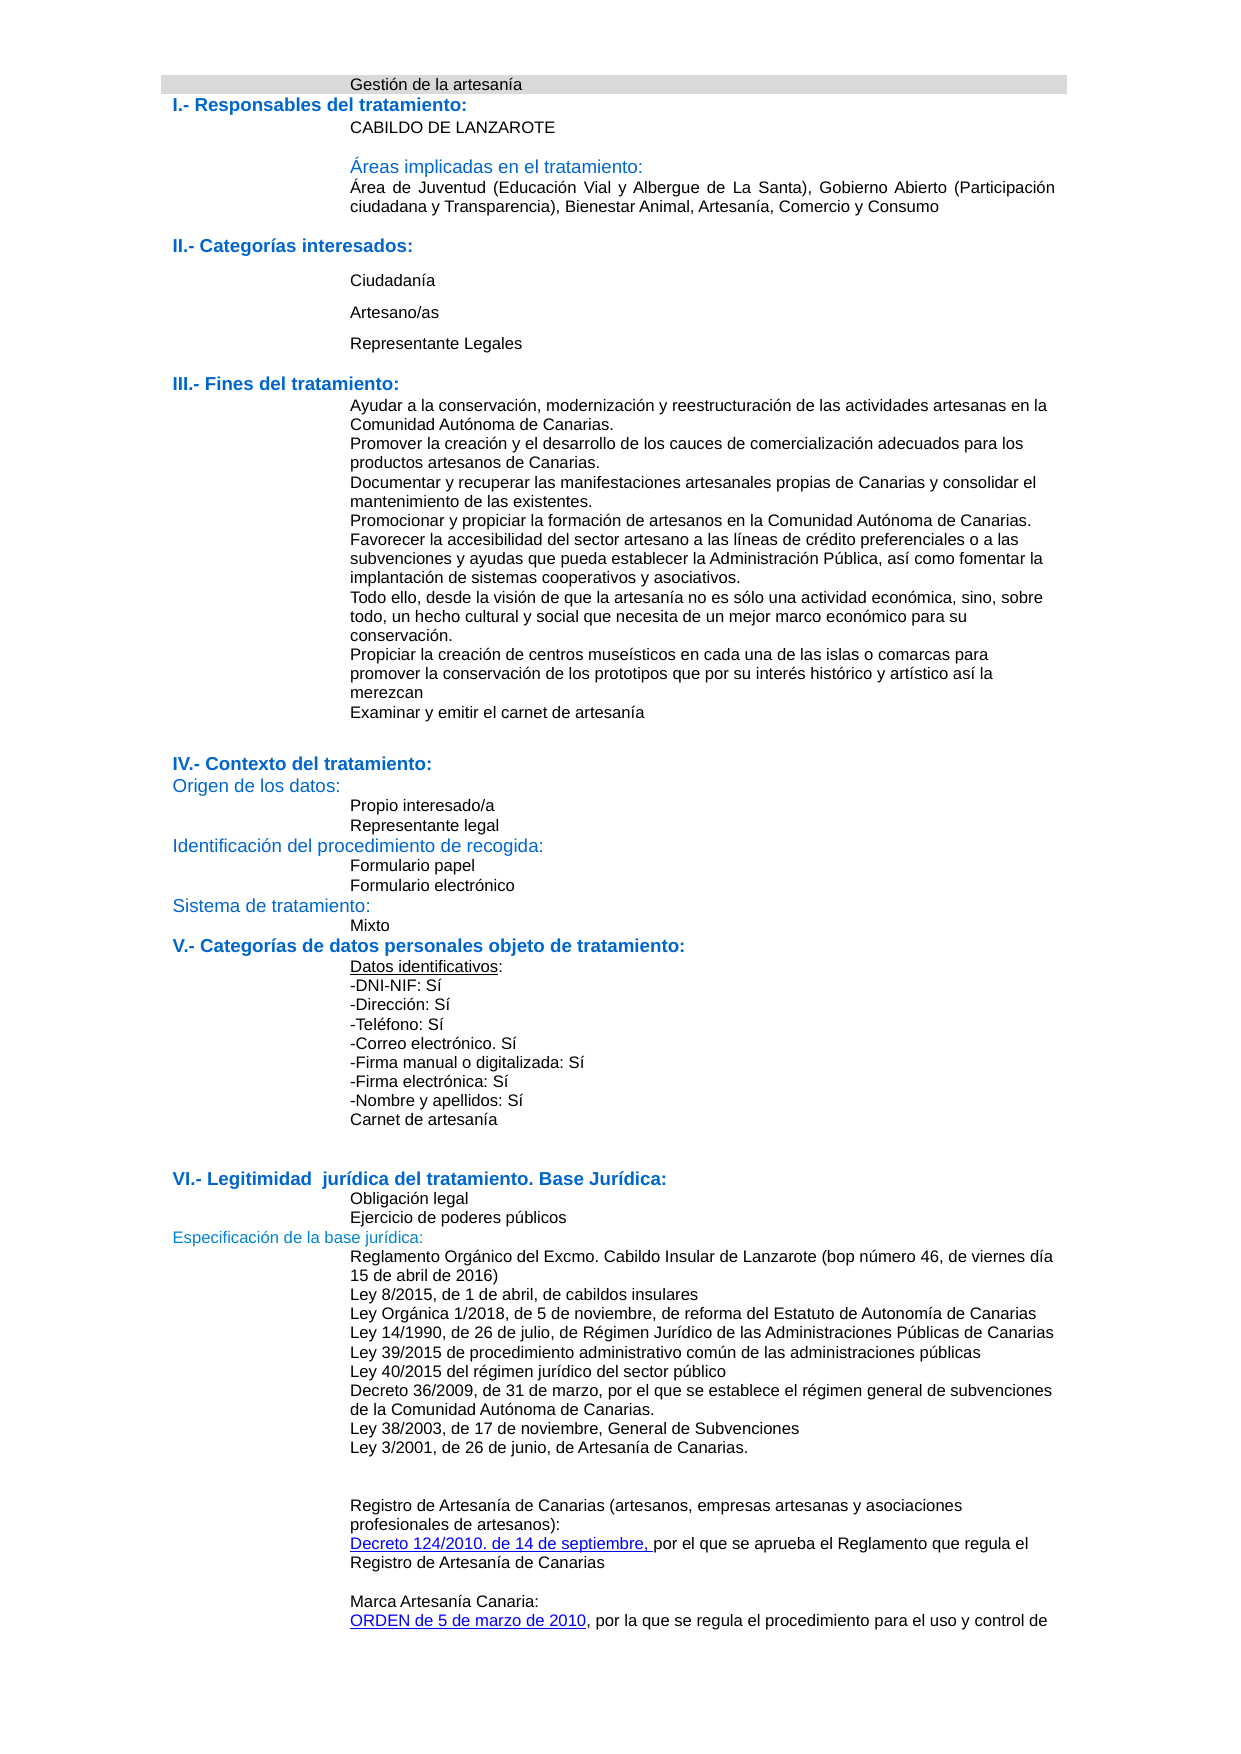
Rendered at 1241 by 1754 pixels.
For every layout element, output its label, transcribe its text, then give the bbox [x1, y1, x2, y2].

table_cell Gestión de la artesanía [339, 75, 1067, 94]
table_cell Especificación de la base jurídica: [161, 1228, 1067, 1247]
table_cell Ayudar a la conservación, modernización y reestructuración de las actividades artesanas en la Comunidad Autónoma de Canarias. Promover la creación y el desarrollo de los cauces de comercialización adecuados para los productos artesanos de Canarias. Documentar y recuperar las manifestaciones artesanales propias de Canarias y consolidar el mantenimiento de las existentes. Promocionar y propiciar la formación de artesanos en la Comunidad Autónoma de Canarias. Favorecer la accesibilidad del sector artesano a las líneas de crédito preferenciales o a las subvenciones y ayudas que pueda establecer la Administración Pública, así como fomentar la implantación de sistemas cooperativos y asociativos. Todo ello, desde la visión de que la artesanía no es sólo una actividad económica, sino, sobre todo, un hecho cultural y social que necesita de un mejor marco económico para su conservación. Propiciar la creación de centros museísticos en cada una de las islas o comarcas para promover la conservación de los prototipos que por su interés histórico y artístico así la merezcan Examinar y emitir el carnet de artesanía [339, 396, 1067, 753]
table_cell Origen de los datos: [161, 775, 1067, 796]
table_cell Obligación legal Ejercicio de poderes públicos [339, 1189, 1067, 1227]
table_cell Formulario papel Formulario electrónico [339, 856, 1067, 894]
table_cell VI.- Legitimidad jurídica del tratamiento. Base Jurídica: [161, 1168, 1067, 1189]
table_cell [161, 1189, 339, 1227]
table_cell Reglamento Orgánico del Excmo. Cabildo Insular de Lanzarote (bop número 46, de viernes día 15 de abril de 2016) Ley 8/2015, de 1 de abril, de cabildos insulares Ley Orgánica 1/2018, de 5 de noviembre, de reforma del Estatuto de Autonomía de Canarias Ley 14/1990, de 26 de julio, de Régimen Jurídico de las Administraciones Públicas de Canarias Ley 39/2015 de procedimiento administrativo común de las administraciones públicas Ley 40/2015 del régimen jurídico del sector público Decreto 36/2009, de 31 de marzo, por el que se establece el régimen general de subvenciones de la Comunidad Autónoma de Canarias. Ley 38/2003, de 17 de noviembre, General de Subvenciones Ley 3/2001, de 26 de junio, de Artesanía de Canarias. Registro de Artesanía de Canarias (artesanos, empresas artesanas y asociaciones profesionales de artesanos): Decreto 124/2010. de 14 de septiembre, por el que se aprueba el Reglamento que regula el Registro de Artesanía de Canarias Marca Artesanía Canaria: ORDEN de 5 de marzo de 2010, por la que se regula el procedimiento para el uso y control de [339, 1247, 1067, 1630]
table_cell [161, 118, 339, 235]
table_cell IV.- Contexto del tratamiento: [161, 753, 1067, 775]
table_cell CABILDO DE LANZAROTE Áreas implicadas en el tratamiento: Área de Juventud (Educación Vial y Albergue de La Santa), Gobierno Abierto (Participación ciudadana y Transparencia), Bienestar Animal, Artesanía, Comercio y Consumo [339, 118, 1067, 235]
table_cell Identificación del procedimiento de recogida: [161, 835, 1067, 856]
table_cell I.- Responsables del tratamiento: [161, 94, 1067, 118]
table_cell [161, 396, 339, 753]
table_cell Datos identificativos: -DNI-NIF: Sí -Dirección: Sí -Teléfono: Sí -Correo electrónico. Sí -Firma manual o digitalizada: Sí -Firma electrónica: Sí -Nombre y apellidos: Sí Carnet de artesanía [339, 957, 1067, 1168]
table_cell V.- Categorías de datos personales objeto de tratamiento: [161, 935, 1067, 957]
table_cell [161, 957, 339, 1168]
table_cell Propio interesado/a Representante legal [339, 796, 1067, 834]
table_cell III.- Fines del tratamiento: [161, 372, 1067, 396]
table_cell [161, 75, 339, 94]
table_cell [161, 1247, 339, 1630]
table_cell [161, 259, 339, 372]
table_cell [161, 856, 339, 894]
table_cell Mixto [339, 916, 1067, 935]
table_cell [161, 916, 339, 935]
table_cell [161, 796, 339, 834]
table_cell Sistema de tratamiento: [161, 895, 1067, 916]
table_cell Ciudadanía Artesano/as Representante Legales [339, 259, 1067, 372]
table_cell II.- Categorías interesados: [161, 235, 1067, 258]
